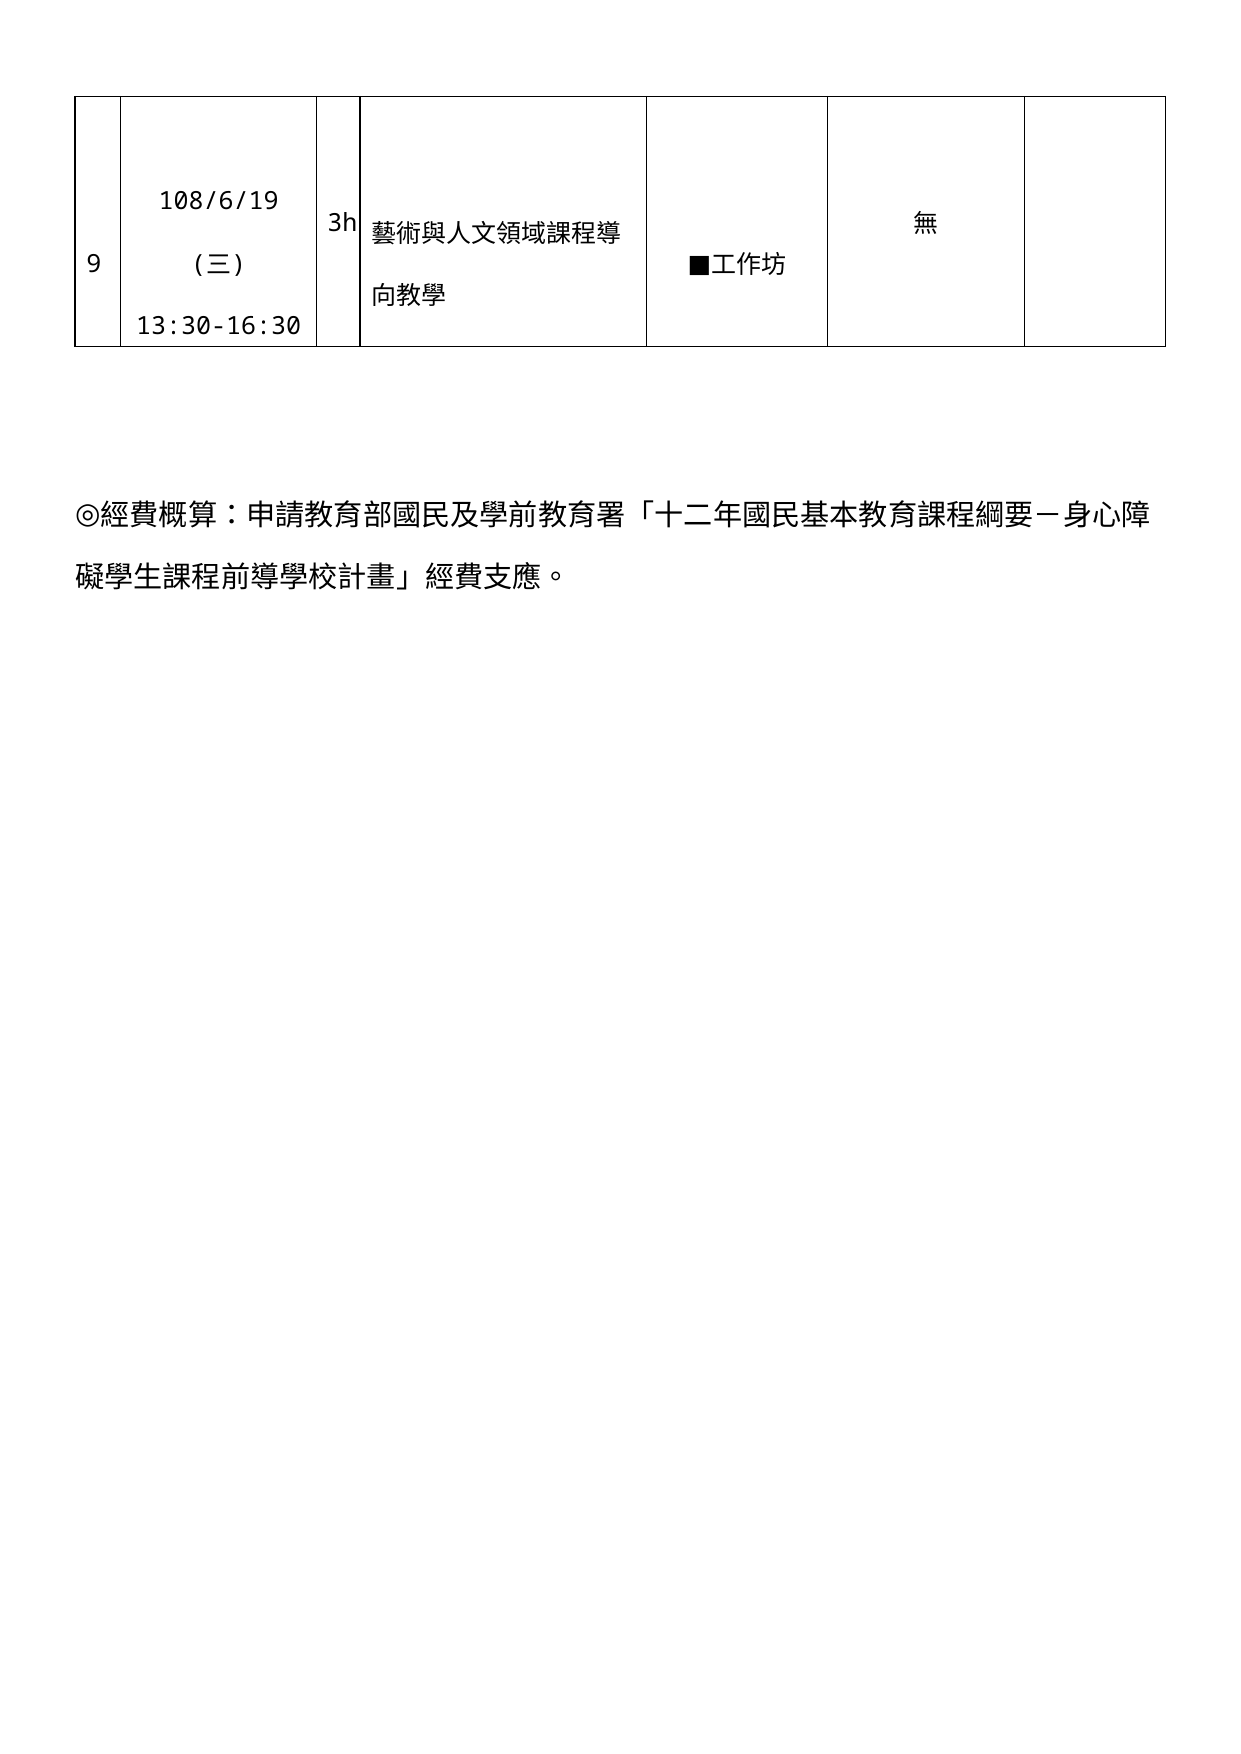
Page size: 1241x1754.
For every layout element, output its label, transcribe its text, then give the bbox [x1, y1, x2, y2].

table_cell [1025, 97, 1165, 346]
table_cell 9 [76, 97, 120, 346]
table_cell ■工作坊 [647, 97, 827, 346]
table_cell 無 [828, 97, 1024, 346]
table_cell 3h [317, 97, 359, 346]
table_cell 108/6/19(三) 13:30-16:30 [121, 97, 316, 346]
text ◎經費概算：申請教育部國民及學前教育署「十二年國民基本教育課程綱要－身心障礙學生課程前導學校計畫」經費支應。 [75, 471, 1165, 596]
table_cell 藝術與人文領域課程導向教學 [361, 97, 646, 346]
